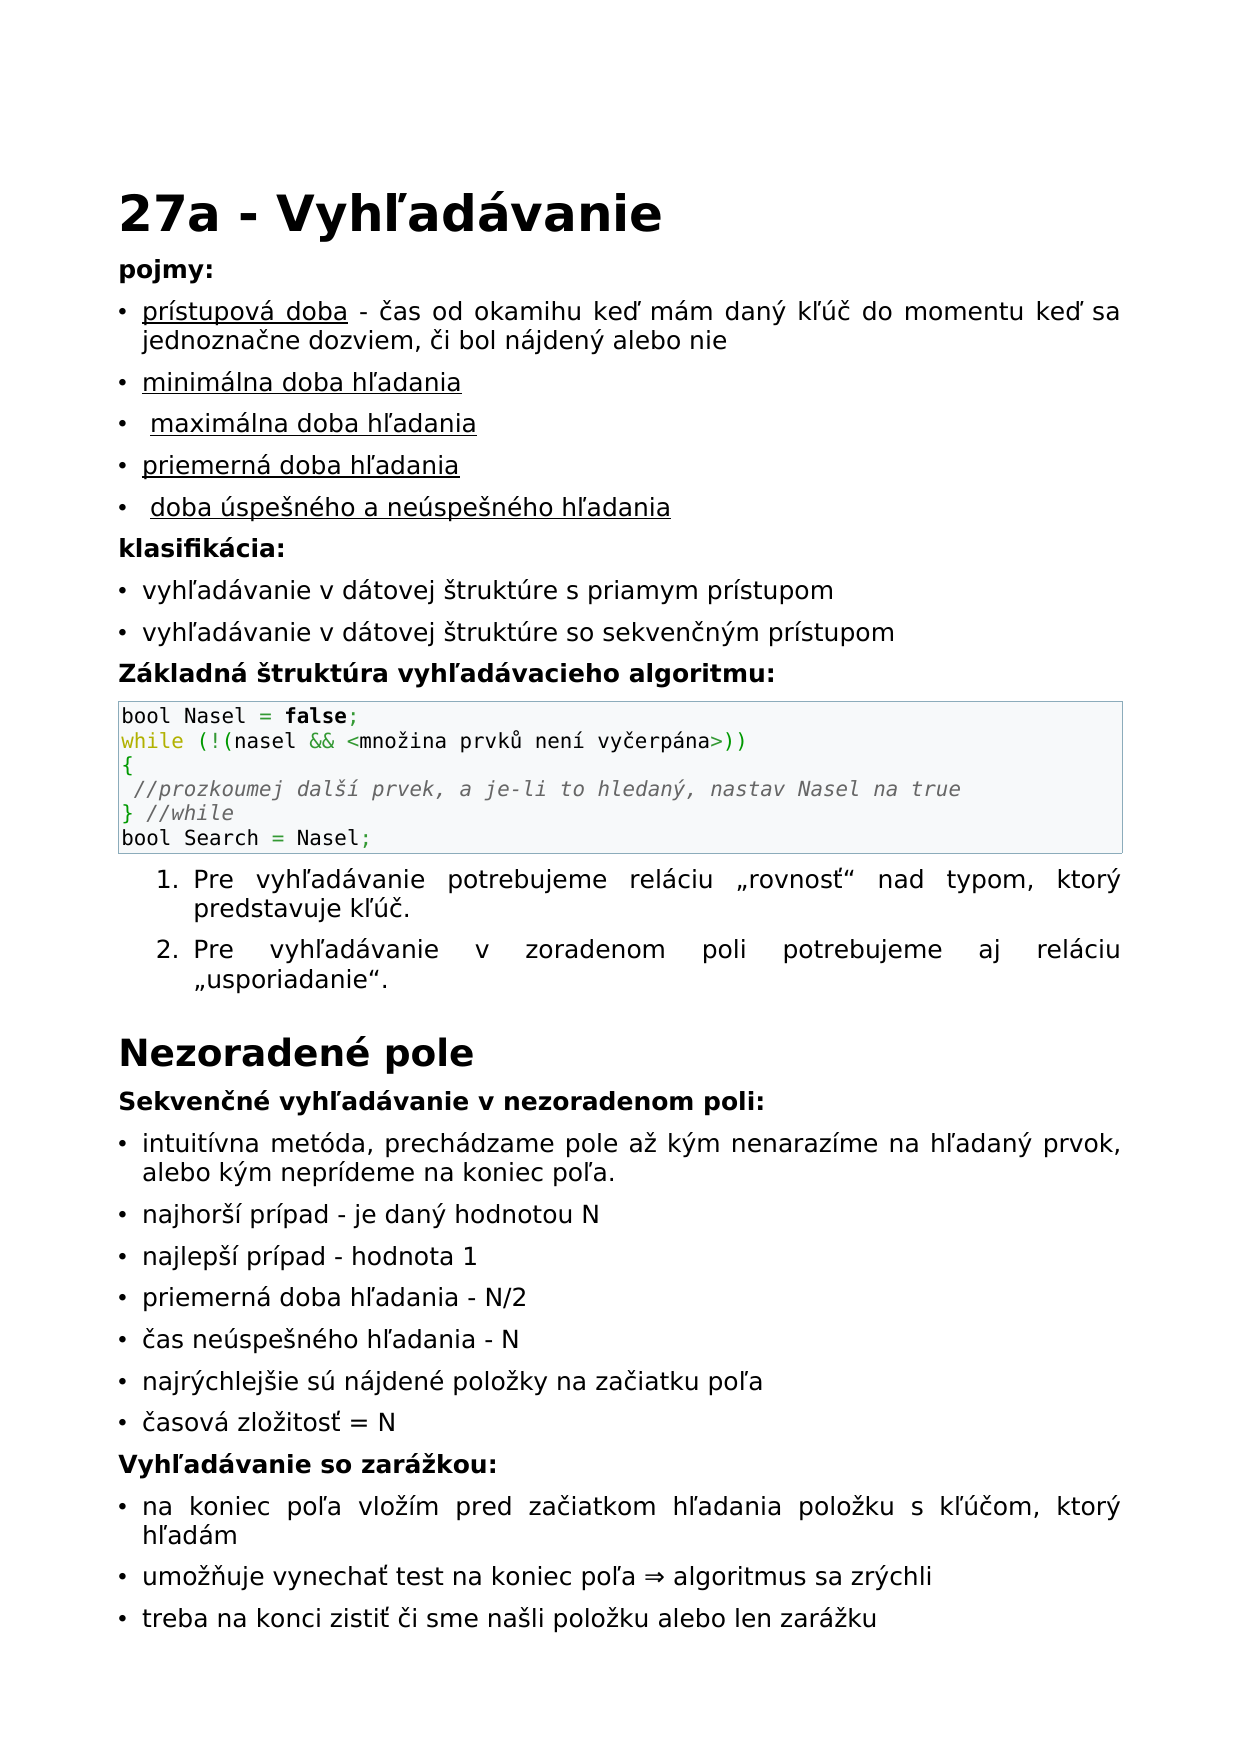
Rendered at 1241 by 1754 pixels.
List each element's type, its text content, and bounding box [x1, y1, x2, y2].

list minimálna doba hľadania [118, 368, 1122, 397]
list najlepší prípad - hodnota 1 [118, 1242, 1122, 1271]
list Pre vyhľadávanie potrebujeme reláciu „rovnosť“ nad typom, ktorý predstavuje kľúč. [156, 865, 1122, 923]
list vyhľadávanie v dátovej štruktúre s priamym prístupom [118, 576, 1122, 606]
list čas neúspešného hľadania - N [118, 1325, 1122, 1354]
list prístupová doba - čas od okamihu keď mám daný kľúč do momentu keď sa jednoznačne dozviem, či bol nájdený alebo nie [118, 297, 1122, 356]
list doba úspešného a neúspešného hľadania [118, 493, 1122, 522]
list treba na konci zistiť či sme našli položku alebo len zarážku [118, 1604, 1122, 1633]
list najhorší prípad - je daný hodnotou N [118, 1200, 1122, 1229]
list časová zložitosť = N [118, 1408, 1122, 1438]
list umožňuje vynechať test na koniec poľa ⇒ algoritmus sa zrýchli [118, 1563, 1122, 1592]
list vyhľadávanie v dátovej štruktúre so sekvenčným prístupom [118, 618, 1122, 647]
list Pre vyhľadávanie v zoradenom poli potrebujeme aj reláciu „usporiadanie“. [156, 936, 1122, 994]
text Vyhľadávanie so zarážkou: [118, 1450, 1122, 1479]
list priemerná doba hľadania - N/2 [118, 1283, 1122, 1313]
subtitle Nezoradené pole [118, 1031, 1122, 1075]
list najrýchlejšie sú nájdené položky na začiatku poľa [118, 1367, 1122, 1396]
text pojmy: [118, 256, 1122, 285]
text Základná štruktúra vyhľadávacieho algoritmu: [118, 660, 1122, 689]
list maximálna doba hľadania [118, 410, 1122, 439]
subtitle 27a - Vyhľadávanie [118, 185, 1122, 243]
text klasifikácia: [118, 535, 1122, 564]
list priemerná doba hľadania [118, 451, 1122, 481]
list intuitívna metóda, prechádzame pole až kým nenarazíme na hľadaný prvok, alebo kým neprídeme na koniec poľa. [118, 1129, 1122, 1188]
text Sekvenčné vyhľadávanie v nezoradenom poli: [118, 1088, 1122, 1117]
list na koniec poľa vložím pred začiatkom hľadania položku s kľúčom, ktorý hľadám [118, 1492, 1122, 1550]
text bool Nasel = false; while (!(nasel && <množina prvků není vyčerpána>)) { //prozkoumej další prvek, a je-li to hledaný, nastav Nasel na true } //while bool Search = Nasel; [119, 702, 1122, 853]
